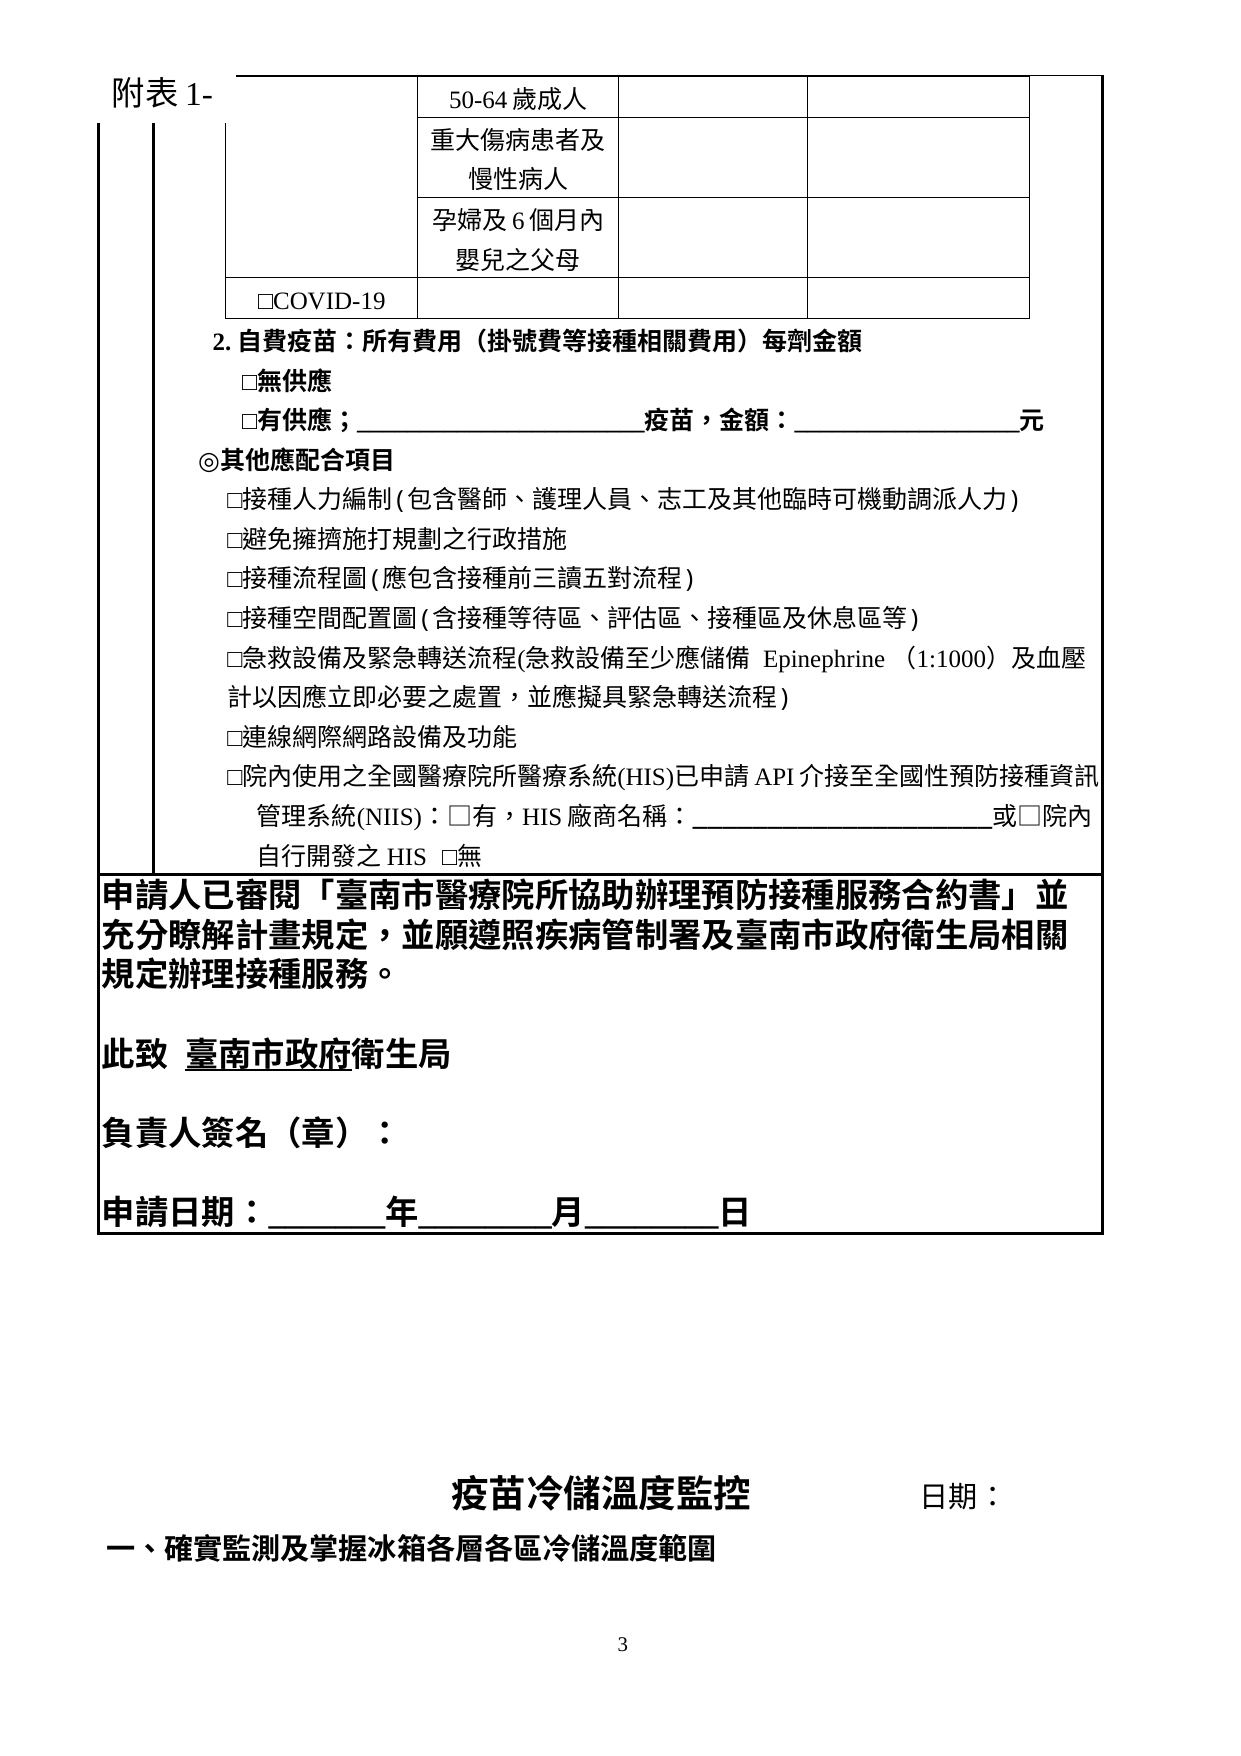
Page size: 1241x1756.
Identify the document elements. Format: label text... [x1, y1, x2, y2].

table_cell [808, 198, 1029, 277]
table_cell 50-64歲成人 [418, 77, 618, 117]
table_cell [808, 77, 1029, 117]
table_cell □COVID-19 [226, 278, 417, 318]
table_cell [619, 198, 807, 277]
table_cell [619, 118, 807, 197]
text [88, 59, 236, 123]
table_cell [100, 123, 152, 873]
table_cell 孕婦及6個月內嬰兒之父母 [418, 198, 618, 277]
table_cell [418, 278, 618, 318]
text 附表1-1 [103, 67, 221, 115]
table_cell [808, 278, 1029, 318]
table_cell [619, 77, 807, 117]
table_cell [808, 118, 1029, 197]
table_cell 重大傷病患者及慢性病人 [418, 118, 618, 197]
text 疫苗冷儲溫度監控 日期： [106, 1464, 1149, 1519]
table_cell 申請人已審閱「臺南市醫療院所協助辦理預防接種服務合約書」並充分瞭解計畫規定，並願遵照疾病管制署及臺南市政府衛生局相關規定辦理接種服務。 此致 臺南市政府衛生局 負責人簽名（章）： 申請日期：_______年________月________日 [100, 876, 1101, 1232]
table_cell 請依序檢附下列文件： ◎醫療院所合約資格 □開業執照 □執業執照 ◎專業能力證明(影本文件) □專科醫師證書： □兒科 □家醫科 □婦產科 □110-112年非具兒科、家醫專科之合約院所，合約期間內配合度高，未曾發生重大接種異常事件，並積極投資相關軟硬體設備維護疫苗冷儲品質，經本市衛生局/轄區衛生所核定後，可續辦常規預防接種工作。 □疫苗管理人員之疫苗冷運冷藏管理訓練證明(109 年以後訓練證明)。 □流感疫苗教育訓練學分證明(106 年以後訓練證明-□非流感合約不適用)。 □卡介苗接種之人員受訓合格證明(含姓名、職稱、合格證書字號-□非常規合約不適用)。 ◎冷藏設備及疫苗管理能力 □冷藏設備須為雙門冰箱或單門、雙門冷藏櫃(請檢附冰箱內外彩色照片) ※考量冷凍室冷藏室合併之單門冰箱，其冷藏溫度不穩定，將不予受理申請 □冷運設備：冰寶、冰桶、高低溫度計(請檢附照片) □溫度異常警報器或保全系統(請檢附照片) □6小時以上不斷電系統或自動發電機設施(請檢附照片) □疫苗冰箱溫度異常緊急應變作業流程及聯絡人資訊(需含衛生所人員) □各層架溫度分布紀錄(影本) □冰箱啟用後至少2週以上之連續溫度紀錄(2~8℃)(影本) □疫苗管理人員之疫苗冷運冷藏管理訓練證明 ◎公費及自費疫苗收費細目與金額 1. 公費疫苗：醫療費用收費金額（必填欄位） 2. 自費疫苗：所有費用（掛號費等接種相關費用）每劑金額 □無供應 □有供應；_______________________疫苗，金額：__________________元 ◎其他應配合項目 □接種人力編制(包含醫師、護理人員、志工及其他臨時可機動調派人力) □避免擁擠施打規劃之行政措施 □接種流程圖(應包含接種前三讀五對流程) □接種空間配置圖(含接種等待區、評估區、接種區及休息區等) □急救設備及緊急轉送流程(急救設備至少應儲備 Epinephrine （1:1000）及血壓 計以因應立即必要之處置，並應擬具緊急轉送流程) □連線網際網路設備及功能 □院內使用之全國醫療院所醫療系統(HIS)已申請API介接至全國性預防接種資訊管理系統(NIIS)：□有，HIS廠商名稱：____________________或□院內自行開發之HIS □無 [155, 76, 1101, 873]
text 一、確實監測及掌握冰箱各層各區冷儲溫度範圍 [106, 1526, 1149, 1568]
table_cell [619, 278, 807, 318]
table_cell [226, 77, 417, 277]
